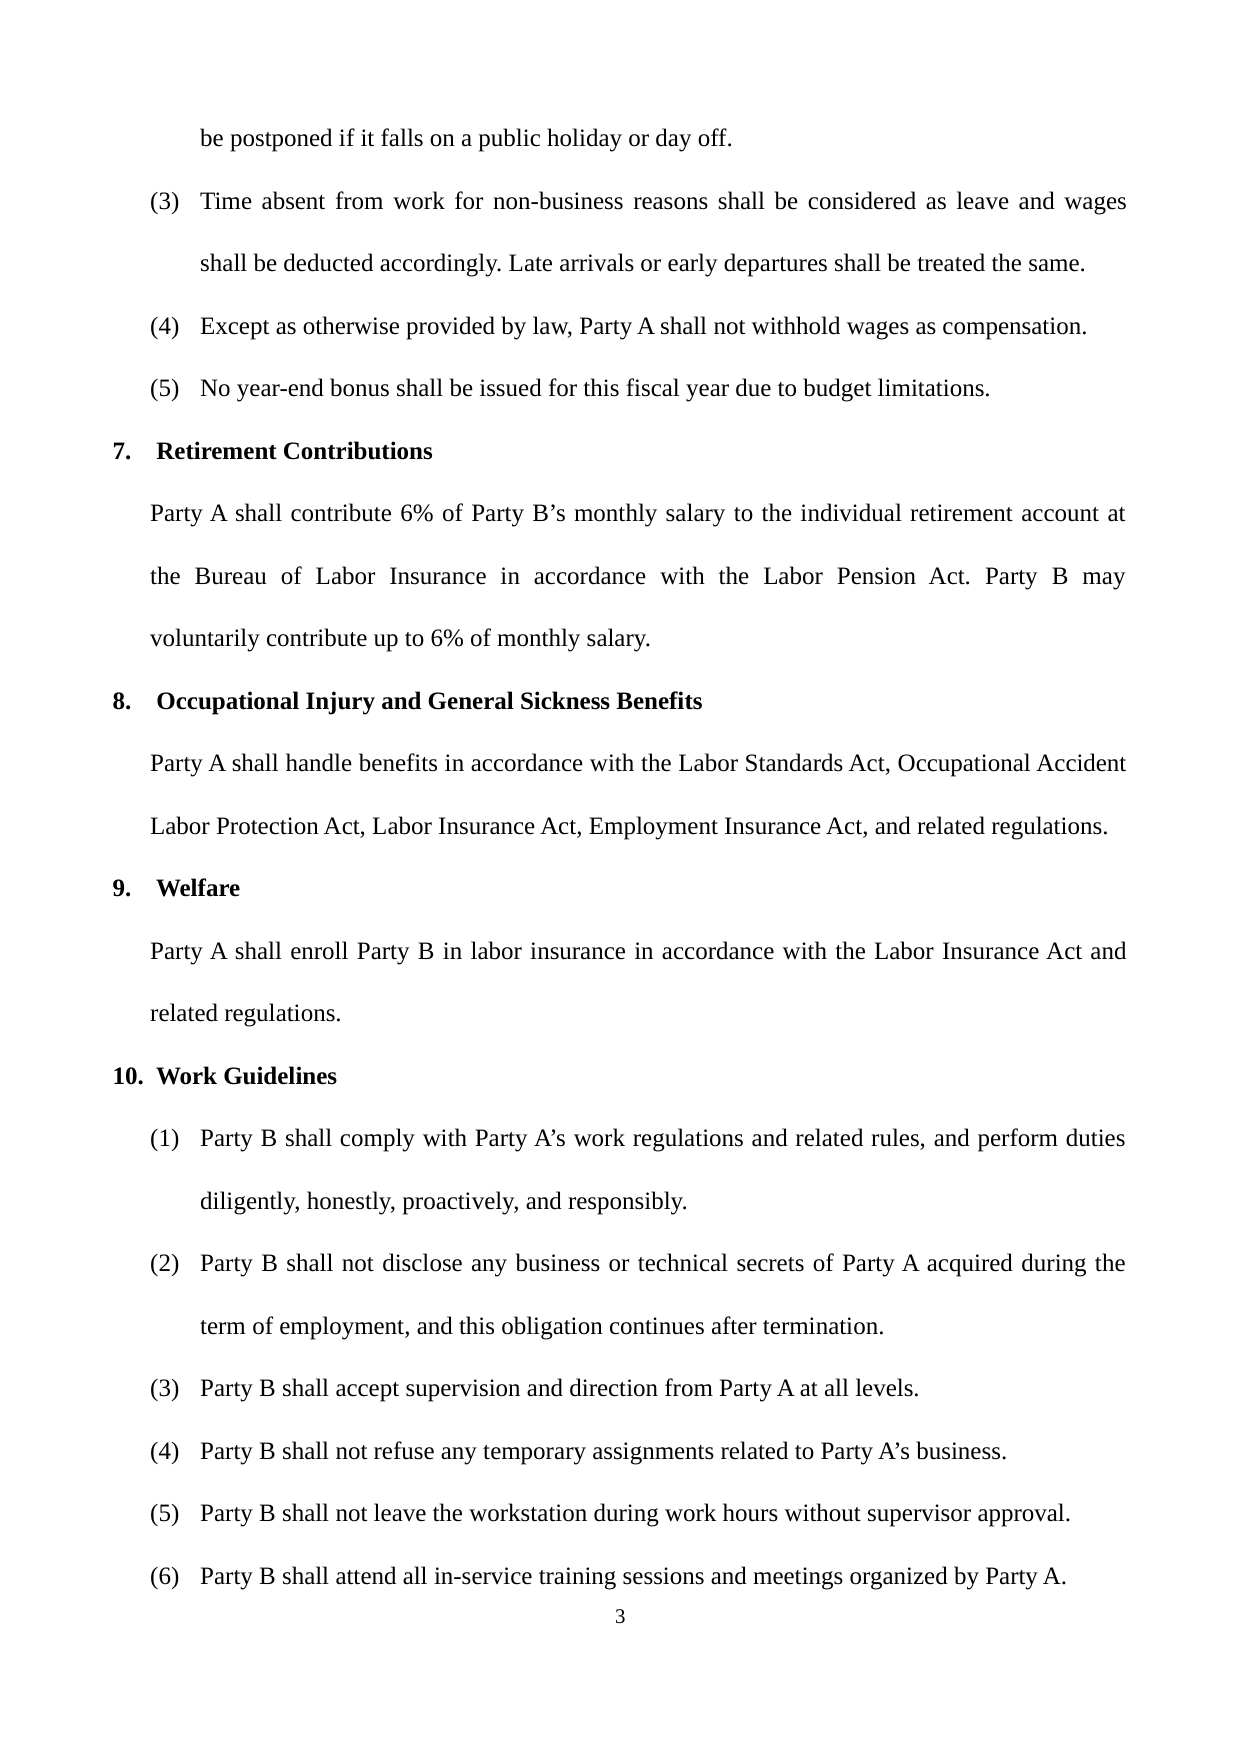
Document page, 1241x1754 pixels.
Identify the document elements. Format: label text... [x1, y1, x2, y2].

list Party B shall comply with Party A’s work regulations and related rules, and perform duties diligently, honestly, proactively, and responsibly. [150, 1096, 1128, 1221]
list Work Guidelines [112, 1034, 1128, 1096]
list Party B shall not disclose any business or technical secrets of Party A acquired during the term of employment, and this obligation continues after termination. [150, 1221, 1128, 1346]
list Party B shall attend all in-service training sessions and meetings organized by Party A. [150, 1534, 1128, 1596]
text Party A shall enroll Party B in labor insurance in accordance with the Labor Insurance Act and related regulations. [150, 909, 1128, 1034]
list Occupational Injury and General Sickness Benefits [112, 659, 1128, 721]
list Time absent from work for non-business reasons shall be considered as leave and wages shall be deducted accordingly. Late arrivals or early departures shall be treated the same. [150, 159, 1128, 284]
list Party B shall not leave the workstation during work hours without supervisor approval. [150, 1471, 1128, 1534]
list Welfare [112, 846, 1128, 909]
list Party B shall not refuse any temporary assignments related to Party A’s business. [150, 1409, 1128, 1471]
list Except as otherwise provided by law, Party A shall not withhold wages as compensation. [150, 284, 1128, 346]
list No year-end bonus shall be issued for this fiscal year due to budget limitations. [150, 346, 1128, 409]
text Party A shall contribute 6% of Party B’s monthly salary to the individual retirement account at the Bureau of Labor Insurance in accordance with the Labor Pension Act. Party B may voluntarily contribute up to 6% of monthly salary. [150, 471, 1128, 659]
list Party B shall accept supervision and direction from Party A at all levels. [150, 1346, 1128, 1409]
text Party A shall handle benefits in accordance with the Labor Standards Act, Occupational Accident Labor Protection Act, Labor Insurance Act, Employment Insurance Act, and related regulations. [150, 721, 1128, 846]
list be postponed if it falls on a public holiday or day off. [150, 96, 1128, 159]
list Retirement Contributions [112, 409, 1128, 471]
